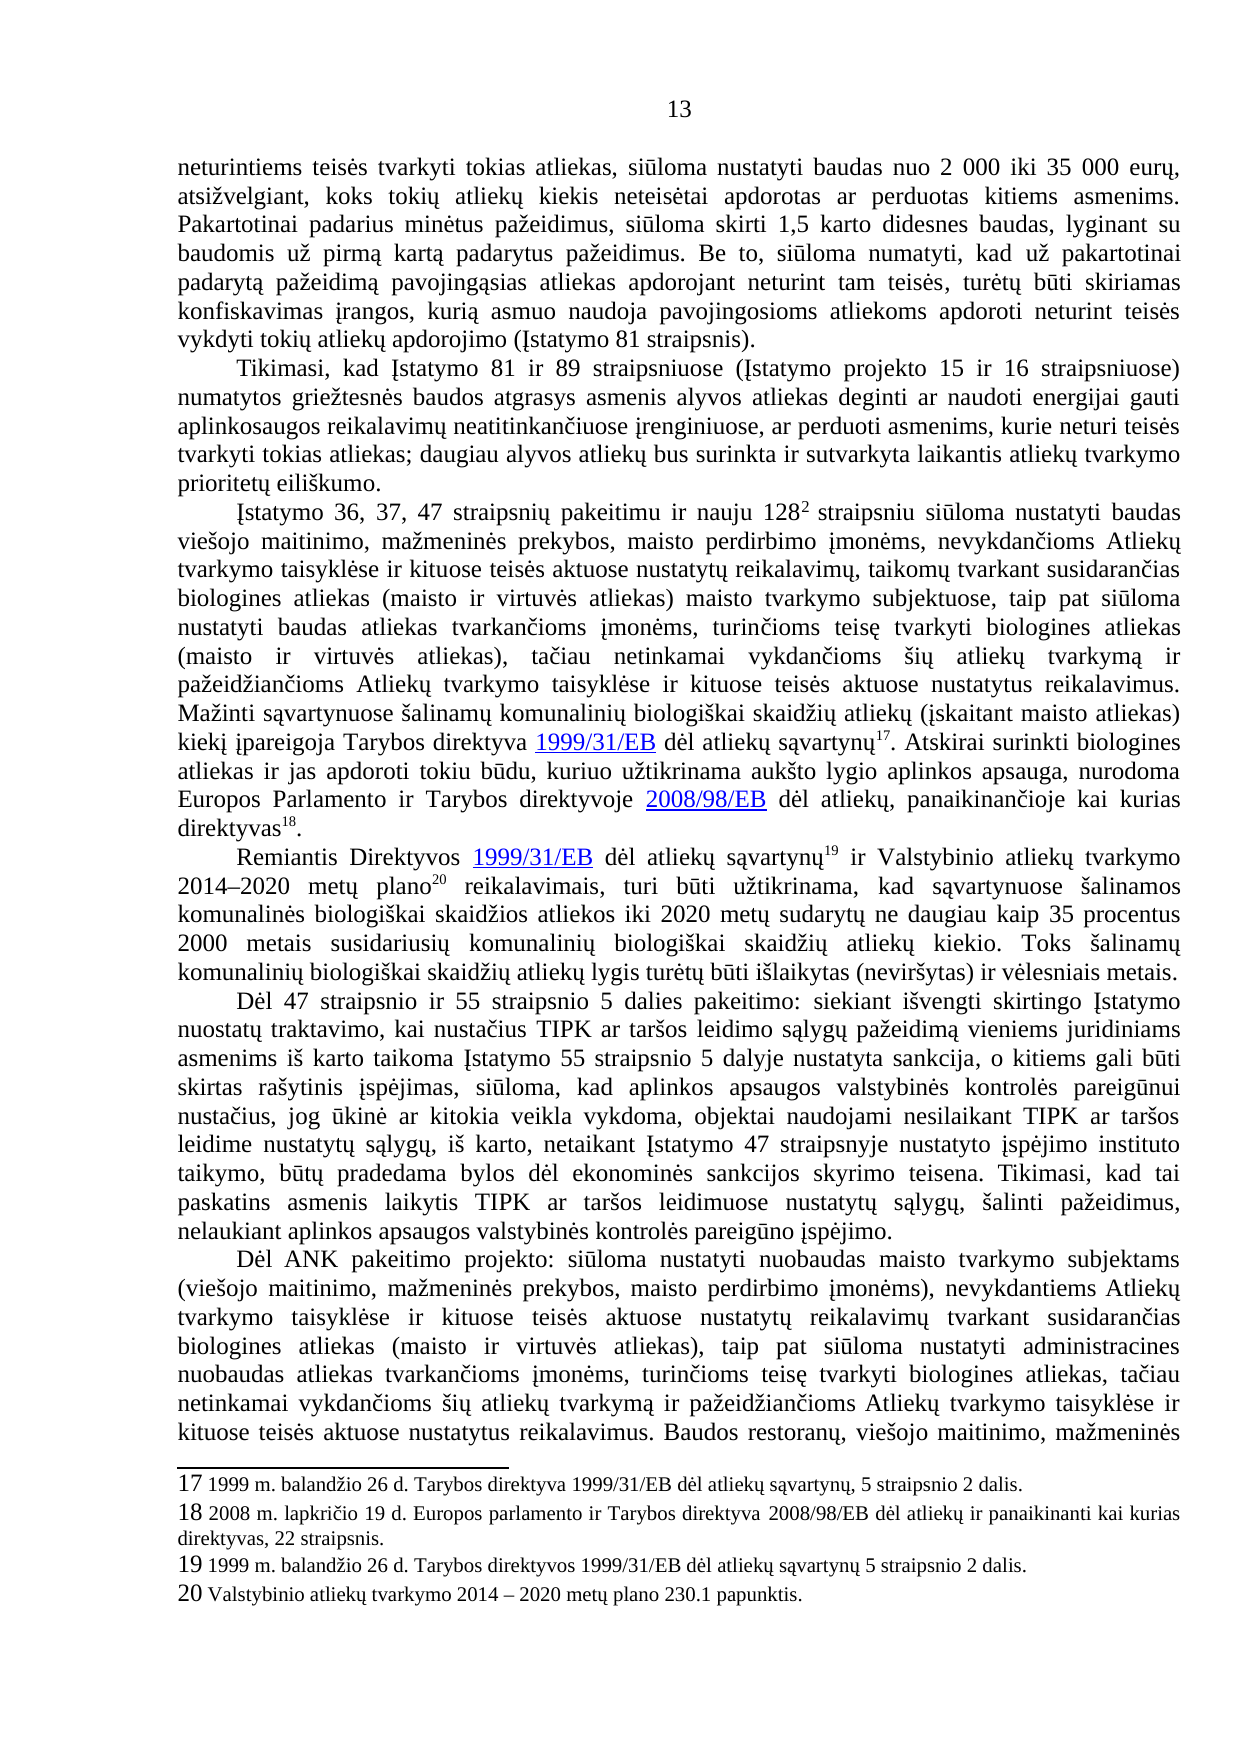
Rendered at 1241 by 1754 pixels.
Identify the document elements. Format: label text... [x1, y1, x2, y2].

text Valstybinio atliekų tvarkymo 2014 – 2020 metų plano 230.1 papunktis. [177, 1578, 1181, 1607]
text Tikimasi, kad Įstatymo 81 ir 89 straipsniuose (Įstatymo projekto 15 ir 16 straipsniuose) numatytos griežtesnės baudos atgrasys asmenis alyvos atliekas deginti ar naudoti energijai gauti aplinkosaugos reikalavimų neatitinkančiuose įrenginiuose, ar perduoti asmenims, kurie neturi teisės tvarkyti tokias atliekas; daugiau alyvos atliekų bus surinkta ir sutvarkyta laikantis atliekų tvarkymo prioritetų eiliškumo. [177, 353, 1181, 497]
text Remiantis Direktyvos 1999/31/EB dėl atliekų sąvartynų ir Valstybinio atliekų tvarkymo 2014–2020 metų plano reikalavimais, turi būti užtikrinama, kad sąvartynuose šalinamos komunalinės biologiškai skaidžios atliekos iki 2020 metų sudarytų ne daugiau kaip 35 procentus 2000 metais susidariusių komunalinių biologiškai skaidžių atliekų kiekio. Toks šalinamų komunalinių biologiškai skaidžių atliekų lygis turėtų būti išlaikytas (neviršytas) ir vėlesniais metais. [177, 842, 1181, 986]
text neturintiems teisės tvarkyti tokias atliekas, siūloma nustatyti baudas nuo 2 000 iki 35 000 eurų, atsižvelgiant, koks tokių atliekų kiekis neteisėtai apdorotas ar perduotas kitiems asmenims. Pakartotinai padarius minėtus pažeidimus, siūloma skirti 1,5 karto didesnes baudas, lyginant su baudomis už pirmą kartą padarytus pažeidimus. Be to, siūloma numatyti, kad už pakartotinai padarytą pažeidimą pavojingąsias atliekas apdorojant neturint tam teisės, turėtų būti skiriamas konfiskavimas įrangos, kurią asmuo naudoja pavojingosioms atliekoms apdoroti neturint teisės vykdyti tokių atliekų apdorojimo (Įstatymo 81 straipsnis). [177, 152, 1181, 353]
text 1999 m. balandžio 26 d. Tarybos direktyva 1999/31/EB dėl atliekų sąvartynų, 5 straipsnio 2 dalis. [177, 1468, 1181, 1497]
text Įstatymo 36, 37, 47 straipsnių pakeitimu ir nauju 1282 straipsniu siūloma nustatyti baudas viešojo maitinimo, mažmeninės prekybos, maisto perdirbimo įmonėms, nevykdančioms Atliekų tvarkymo taisyklėse ir kituose teisės aktuose nustatytų reikalavimų, taikomų tvarkant susidarančias biologines atliekas (maisto ir virtuvės atliekas) maisto tvarkymo subjektuose, taip pat siūloma nustatyti baudas atliekas tvarkančioms įmonėms, turinčioms teisę tvarkyti biologines atliekas (maisto ir virtuvės atliekas), tačiau netinkamai vykdančioms šių atliekų tvarkymą ir pažeidžiančioms Atliekų tvarkymo taisyklėse ir kituose teisės aktuose nustatytus reikalavimus. Mažinti sąvartynuose šalinamų komunalinių biologiškai skaidžių atliekų (įskaitant maisto atliekas) kiekį įpareigoja Tarybos direktyva 1999/31/EB dėl atliekų sąvartynų. Atskirai surinkti biologines atliekas ir jas apdoroti tokiu būdu, kuriuo užtikrinama aukšto lygio aplinkos apsauga, nurodoma Europos Parlamento ir Tarybos direktyvoje 2008/98/EB dėl atliekų, panaikinančioje kai kurias direktyvas. [177, 497, 1181, 842]
text Dėl ANK pakeitimo projekto: siūloma nustatyti nuobaudas maisto tvarkymo subjektams (viešojo maitinimo, mažmeninės prekybos, maisto perdirbimo įmonėms), nevykdantiems Atliekų tvarkymo taisyklėse ir kituose teisės aktuose nustatytų reikalavimų tvarkant susidarančias biologines atliekas (maisto ir virtuvės atliekas), taip pat siūloma nustatyti administracines nuobaudas atliekas tvarkančioms įmonėms, turinčioms teisę tvarkyti biologines atliekas, tačiau netinkamai vykdančioms šių atliekų tvarkymą ir pažeidžiančioms Atliekų tvarkymo taisyklėse ir kituose teisės aktuose nustatytus reikalavimus. Baudos restoranų, viešojo maitinimo, mažmeninės [177, 1244, 1181, 1446]
text 2008 m. lapkričio 19 d. Europos parlamento ir Tarybos direktyva 2008/98/EB dėl atliekų ir panaikinanti kai kurias direktyvas, 22 straipsnis. [177, 1497, 1181, 1549]
text 1999 m. balandžio 26 d. Tarybos direktyvos 1999/31/EB dėl atliekų sąvartynų 5 straipsnio 2 dalis. [177, 1549, 1181, 1578]
text Dėl 47 straipsnio ir 55 straipsnio 5 dalies pakeitimo: siekiant išvengti skirtingo Įstatymo nuostatų traktavimo, kai nustačius TIPK ar taršos leidimo sąlygų pažeidimą vieniems juridiniams asmenims iš karto taikoma Įstatymo 55 straipsnio 5 dalyje nustatyta sankcija, o kitiems gali būti skirtas rašytinis įspėjimas, siūloma, kad aplinkos apsaugos valstybinės kontrolės pareigūnui nustačius, jog ūkinė ar kitokia veikla vykdoma, objektai naudojami nesilaikant TIPK ar taršos leidime nustatytų sąlygų, iš karto, netaikant Įstatymo 47 straipsnyje nustatyto įspėjimo instituto taikymo, būtų pradedama bylos dėl ekonominės sankcijos skyrimo teisena. Tikimasi, kad tai paskatins asmenis laikytis TIPK ar taršos leidimuose nustatytų sąlygų, šalinti pažeidimus, nelaukiant aplinkos apsaugos valstybinės kontrolės pareigūno įspėjimo. [177, 986, 1181, 1244]
